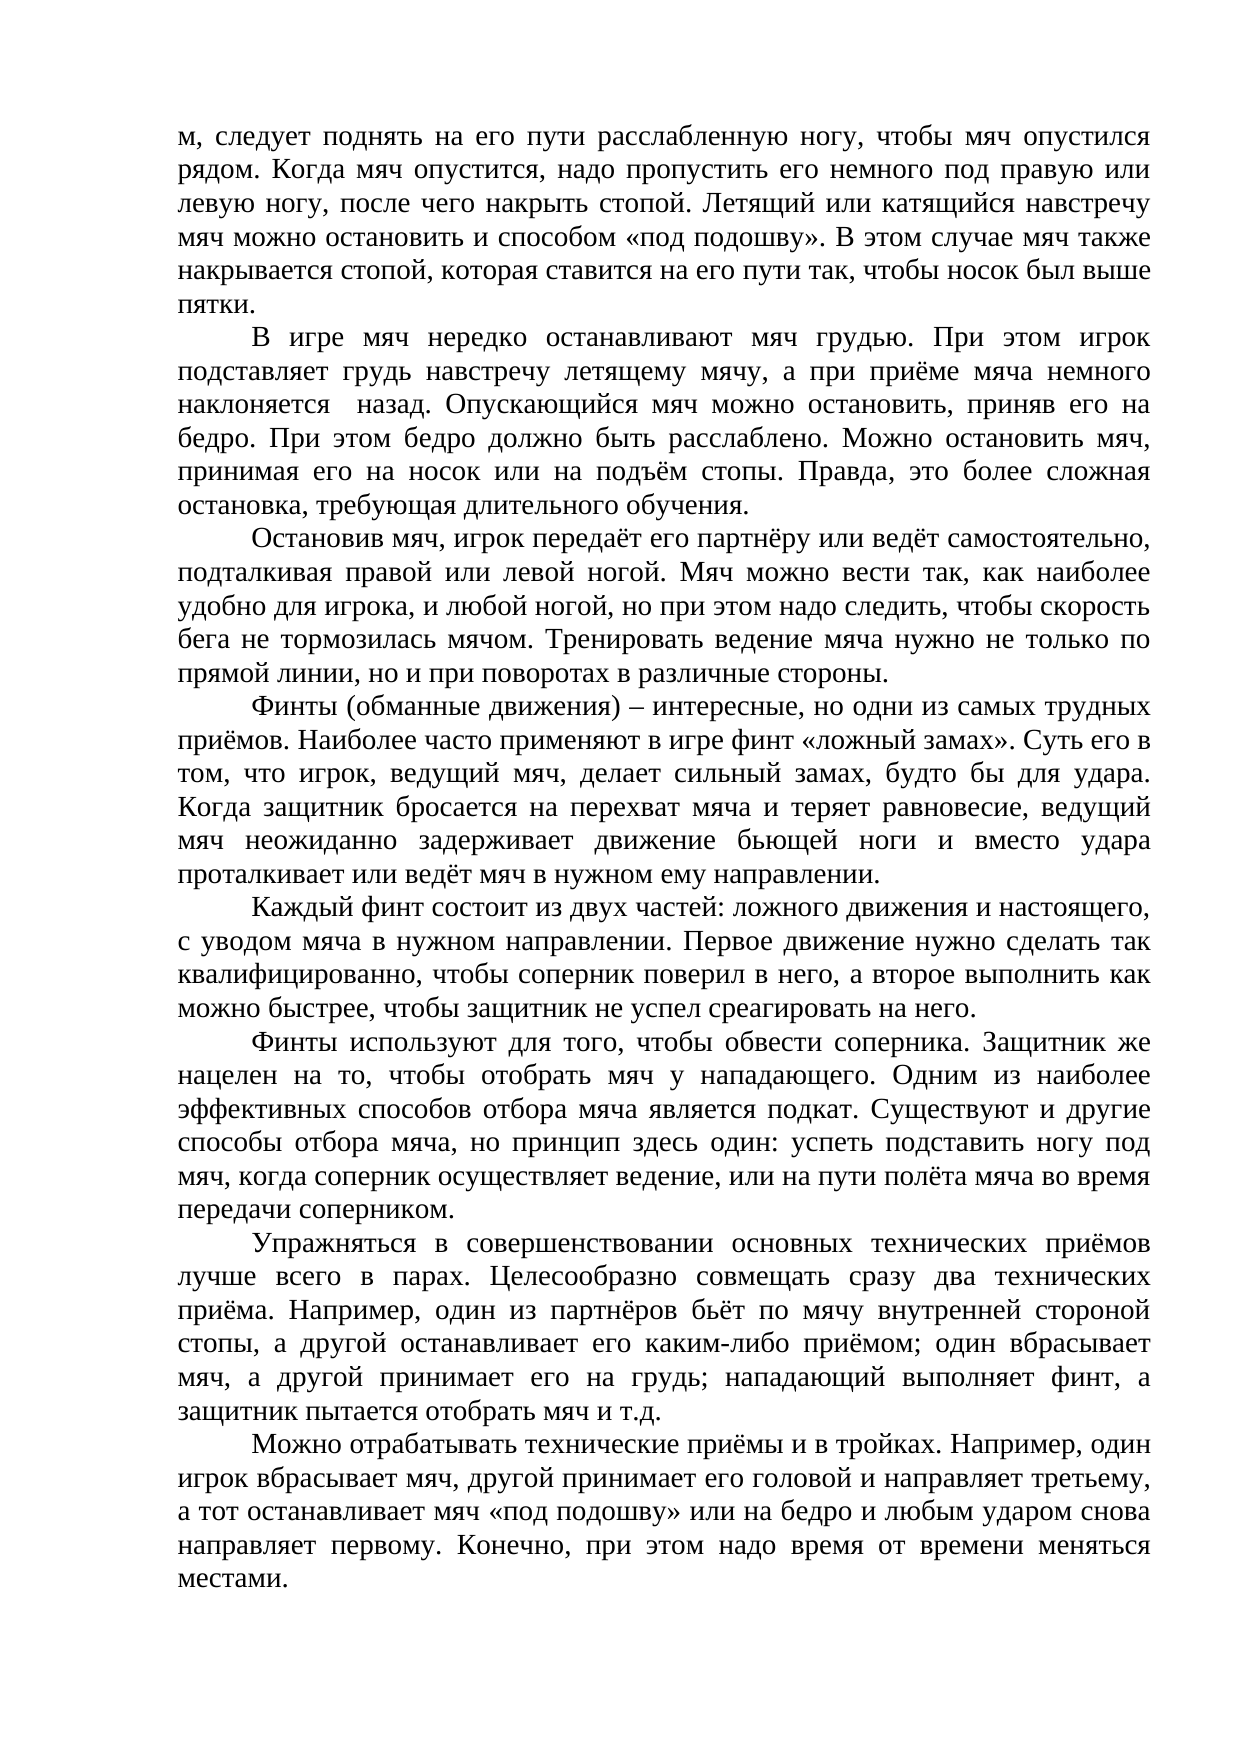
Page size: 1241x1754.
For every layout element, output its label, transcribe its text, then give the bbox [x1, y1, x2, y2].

text Финты (обманные движения) – интересные, но одни из самых трудных приёмов. Наиболее часто применяют в игре финт «ложный замах». Суть его в том, что игрок, ведущий мяч, делает сильный замах, будто бы для удара. Когда защитник бросается на перехват мяча и теряет равновесие, ведущий мяч неожиданно задерживает движение бьющей ноги и вместо удара проталкивает или ведёт мяч в нужном ему направлении. [177, 688, 1152, 889]
text Остановив мяч, игрок передаёт его партнёру или ведёт самостоятельно, подталкивая правой или левой ногой. Мяч можно вести так, как наиболее удобно для игрока, и любой ногой, но при этом надо следить, чтобы скорость бега не тормозилась мячом. Тренировать ведение мяча нужно не только по прямой линии, но и при поворотах в различные стороны. [177, 521, 1152, 688]
text Упражняться в совершенствовании основных технических приёмов лучше всего в парах. Целесообразно совмещать сразу два технических приёма. Например, один из партнёров бьёт по мячу внутренней стороной стопы, а другой останавливает его каким-либо приёмом; один вбрасывает мяч, а другой принимает его на грудь; нападающий выполняет финт, а защитник пытается отобрать мяч и т.д. [177, 1225, 1152, 1426]
text Финты используют для того, чтобы обвести соперника. Защитник же нацелен на то, чтобы отобрать мяч у нападающего. Одним из наиболее эффективных способов отбора мяча является подкат. Существуют и другие способы отбора мяча, но принцип здесь один: успеть подставить ногу под мяч, когда соперник осуществляет ведение, или на пути полёта мяча во время передачи соперником. [177, 1024, 1152, 1225]
text В игре мяч нередко останавливают мяч грудью. При этом игрок подставляет грудь навстречу летящему мячу, а при приёме мяча немного наклоняется назад. Опускающийся мяч можно остановить, приняв его на бедро. При этом бедро должно быть расслаблено. Можно остановить мяч, принимая его на носок или на подъём стопы. Правда, это более сложная остановка, требующая длительного обучения. [177, 319, 1152, 521]
text Можно отрабатывать технические приёмы и в тройках. Например, один игрок вбрасывает мяч, другой принимает его головой и направляет третьему, а тот останавливает мяч «под подошву» или на бедро и любым ударом снова направляет первому. Конечно, при этом надо время от времени меняться местами. [177, 1426, 1152, 1594]
text м, следует поднять на его пути расслабленную ногу, чтобы мяч опустился рядом. Когда мяч опустится, надо пропустить его немного под правую или левую ногу, после чего накрыть стопой. Летящий или катящийся навстречу мяч можно остановить и способом «под подошву». В этом случае мяч также накрывается стопой, которая ставится на его пути так, чтобы носок был выше пятки. [177, 118, 1152, 319]
text Каждый финт состоит из двух частей: ложного движения и настоящего, с уводом мяча в нужном направлении. Первое движение нужно сделать так квалифицированно, чтобы соперник поверил в него, а второе выполнить как можно быстрее, чтобы защитник не успел среагировать на него. [177, 889, 1152, 1024]
